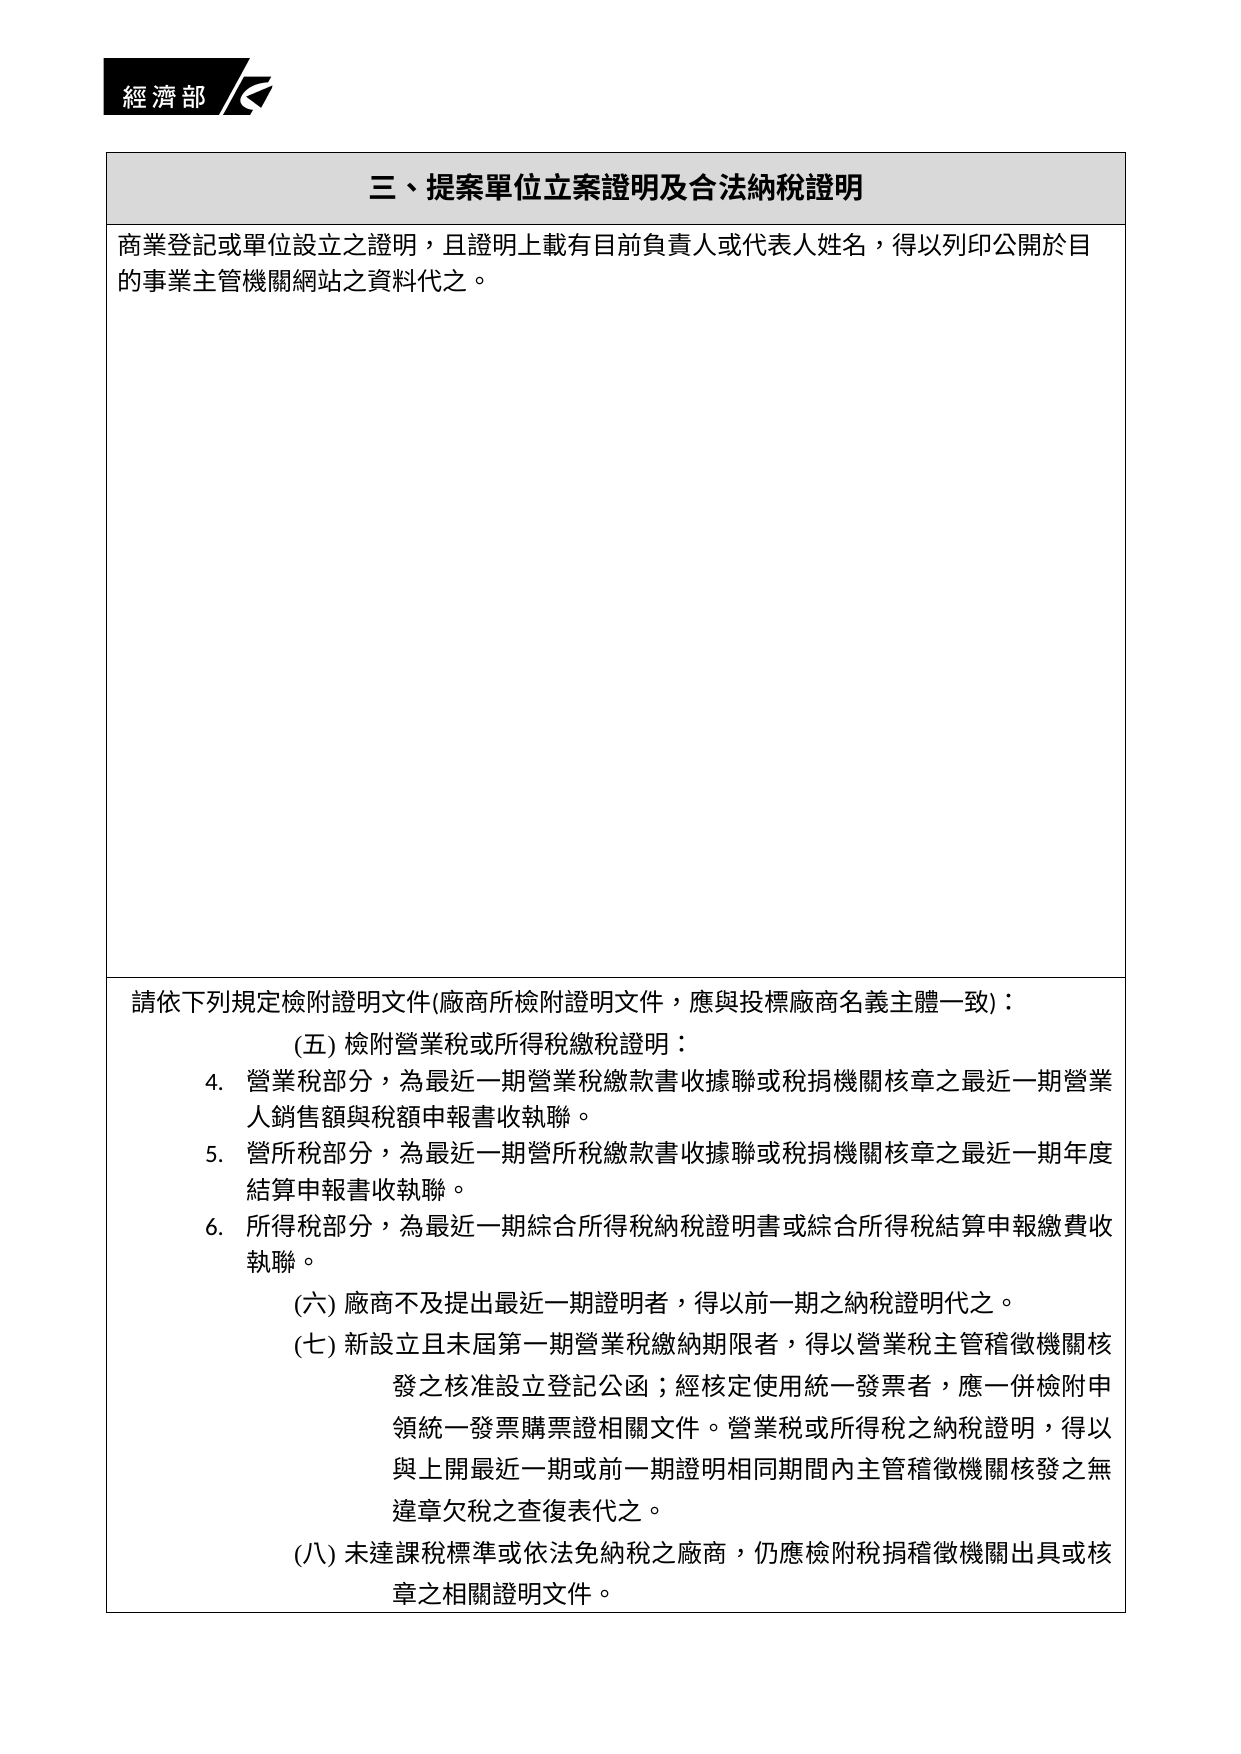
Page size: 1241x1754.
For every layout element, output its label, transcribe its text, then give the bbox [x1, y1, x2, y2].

table_cell 商業登記或單位設立之證明，且證明上載有目前負責人或代表人姓名，得以列印公開於目的事業主管機關網站之資料代之。 [107, 225, 1125, 977]
table_cell 請依下列規定檢附證明文件(廠商所檢附證明文件，應與投標廠商名義主體一致)： 檢附營業稅或所得稅繳稅證明： 營業稅部分，為最近一期營業稅繳款書收據聯或稅捐機關核章之最近一期營業人銷售額與稅額申報書收執聯。 營所稅部分，為最近一期營所稅繳款書收據聯或稅捐機關核章之最近一期年度結算申報書收執聯。 所得稅部分，為最近一期綜合所得稅納稅證明書或綜合所得稅結算申報繳費收執聯。 廠商不及提出最近一期證明者，得以前一期之納稅證明代之。 新設立且未屆第一期營業稅繳納期限者，得以營業稅主管稽徵機關核發之核准設立登記公函；經核定使用統一發票者，應一併檢附申領統一發票購票證相關文件。營業税或所得稅之納稅證明，得以與上開最近一期或前一期證明相同期間內主管稽徵機關核發之無違章欠稅之查復表代之。 未達課稅標準或依法免納稅之廠商，仍應檢附稅捐稽徵機關出具或核章之相關證明文件。 [107, 978, 1125, 1612]
table_header 三、提案單位立案證明及合法納稅證明 [107, 153, 1125, 224]
